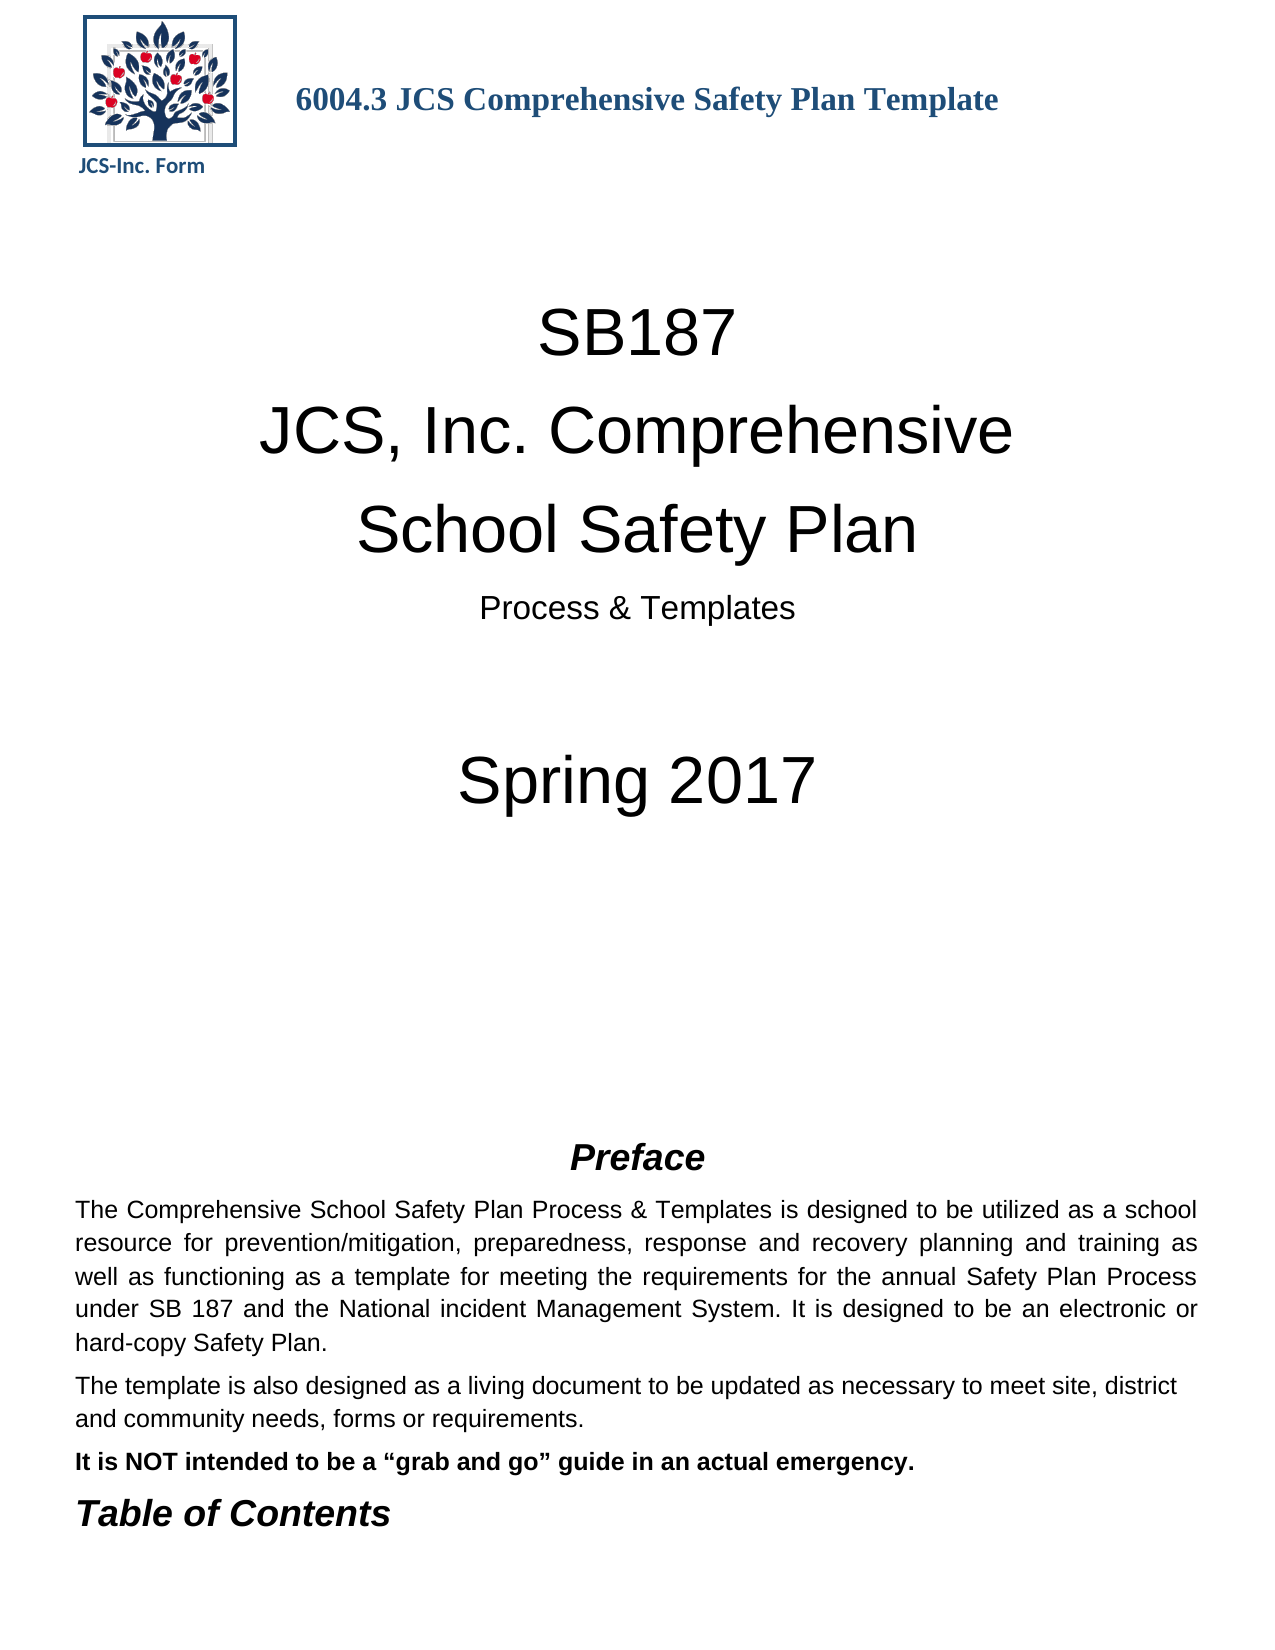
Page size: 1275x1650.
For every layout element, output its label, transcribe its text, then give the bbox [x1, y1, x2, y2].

text School Safety Plan [75, 489, 1200, 566]
text Spring 2017 [75, 741, 1200, 818]
text Table of Contents [75, 1491, 1200, 1534]
text The template is also designed as a living document to be updated as necessary to meet site, district and community needs, forms or requirements. [75, 1371, 1200, 1433]
text Process & Templates [75, 588, 1200, 627]
text The Comprehensive School Safety Plan Process & Templates is designed to be utilized as a school resource for prevention/mitigation, preparedness, response and recovery planning and training as well as functioning as a template for meeting the requirements for the annual Safety Plan Process under SB 187 and the National incident Management System. It is designed to be an electronic or hard-copy Safety Plan. [75, 1195, 1200, 1356]
text JCS, Inc. Comprehensive [75, 391, 1200, 468]
text Preface [75, 1135, 1200, 1178]
text It is NOT intended to be a “grab and go” guide in an actual emergency. [75, 1447, 1200, 1476]
picture [87, 19, 233, 143]
text SB187 [75, 292, 1200, 369]
